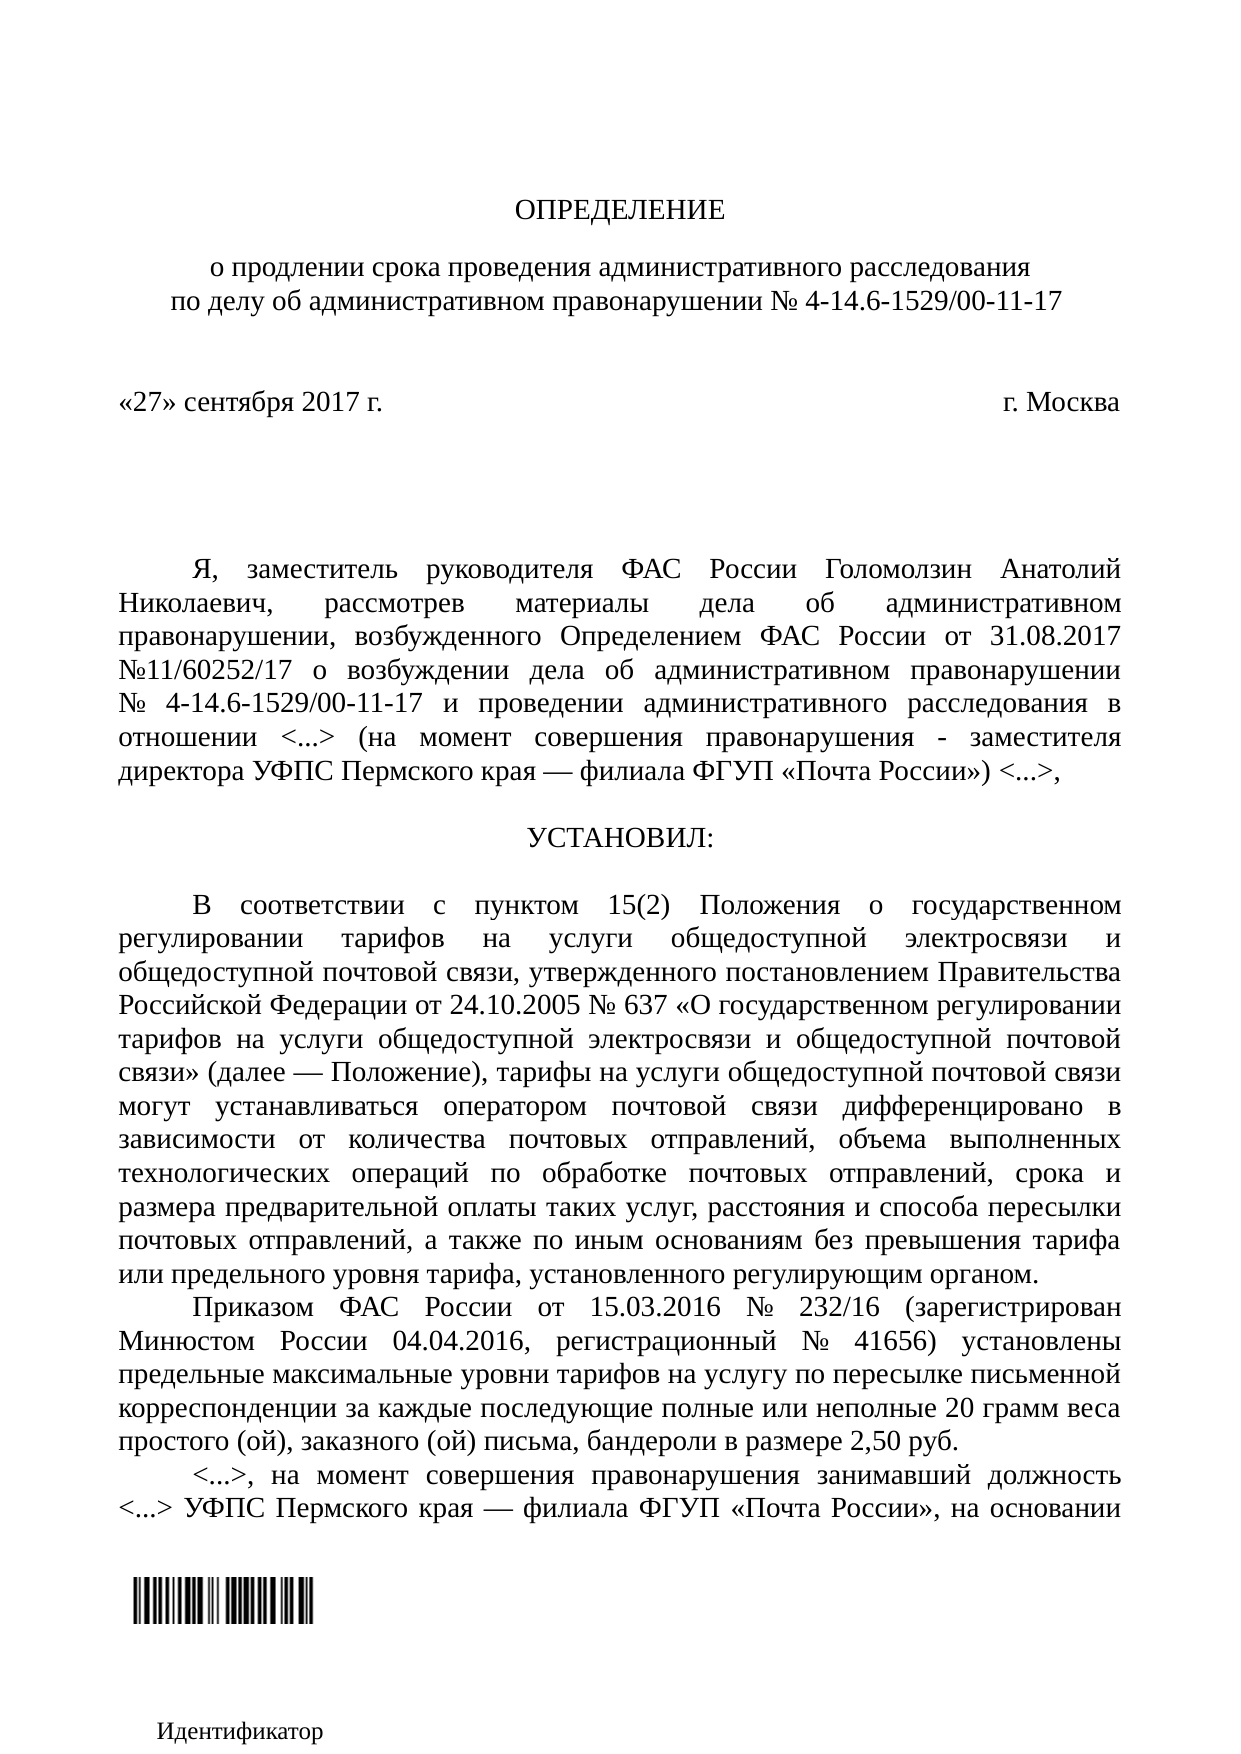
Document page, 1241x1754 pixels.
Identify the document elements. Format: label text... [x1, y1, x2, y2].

text УСТАНОВИЛ: [118, 820, 1122, 853]
table_header [118, 118, 689, 163]
text ОПРЕДЕЛЕНИЕ [118, 192, 1122, 225]
text В соответствии с пунктом 15(2) Положения о государственном регулировании тарифов на услуги общедоступной электросвязи и общедоступной почтовой связи, утвержденного постановлением Правительства Российской Федерации от 24.10.2005 № 637 «О государственном регулировании тарифов на услуги общедоступной электросвязи и общедоступной почтовой связи» (далее — Положение), тарифы на услуги общедоступной почтовой связи могут устанавливаться оператором почтовой связи дифференцировано в зависимости от количества почтовых отправлений, объема выполненных технологических операций по обработке почтовых отправлений, срока и размера предварительной оплаты таких услуг, расстояния и способа пересылки почтовых отправлений, а также по иным основаниям без превышения тарифа или предельного уровня тарифа, установленного регулирующим органом. [118, 887, 1122, 1289]
text Приказом ФАС России от 15.03.2016 № 232/16 (зарегистрирован Минюстом России 04.04.2016, регистрационный № 41656) установлены предельные максимальные уровни тарифов на услугу по пересылке письменной корреспонденции за каждые последующие полные или неполные 20 грамм веса простого (ой), заказного (ой) письма, бандероли в размере 2,50 руб. [118, 1289, 1122, 1457]
text «27» сентября 2017 г. г. Москва [118, 384, 1122, 417]
text Я, заместитель руководителя ФАС России Голомолзин Анатолий Николаевич, рассмотрев материалы дела об административном правонарушении, возбужденного Определением ФАС России от 31.08.2017 №11/60252/17 о возбуждении дела об административном правонарушении № 4-14.6-1529/00-11-17 и проведении административного расследования в отношении <...> (на момент совершения правонарушения - заместителя директора УФПС Пермского края — филиала ФГУП «Почта России») <...>, [118, 551, 1122, 786]
text по делу об административном правонарушении № 4-14.6-1529/00-11-17 [118, 283, 1122, 317]
text <...>, на момент совершения правонарушения занимавший должность <...> УФПС Пермского края — филиала ФГУП «Почта России», на основании [118, 1457, 1122, 1524]
picture [118, 1577, 331, 1624]
table_header [689, 118, 1122, 163]
text о продлении срока проведения административного расследования [118, 249, 1122, 283]
